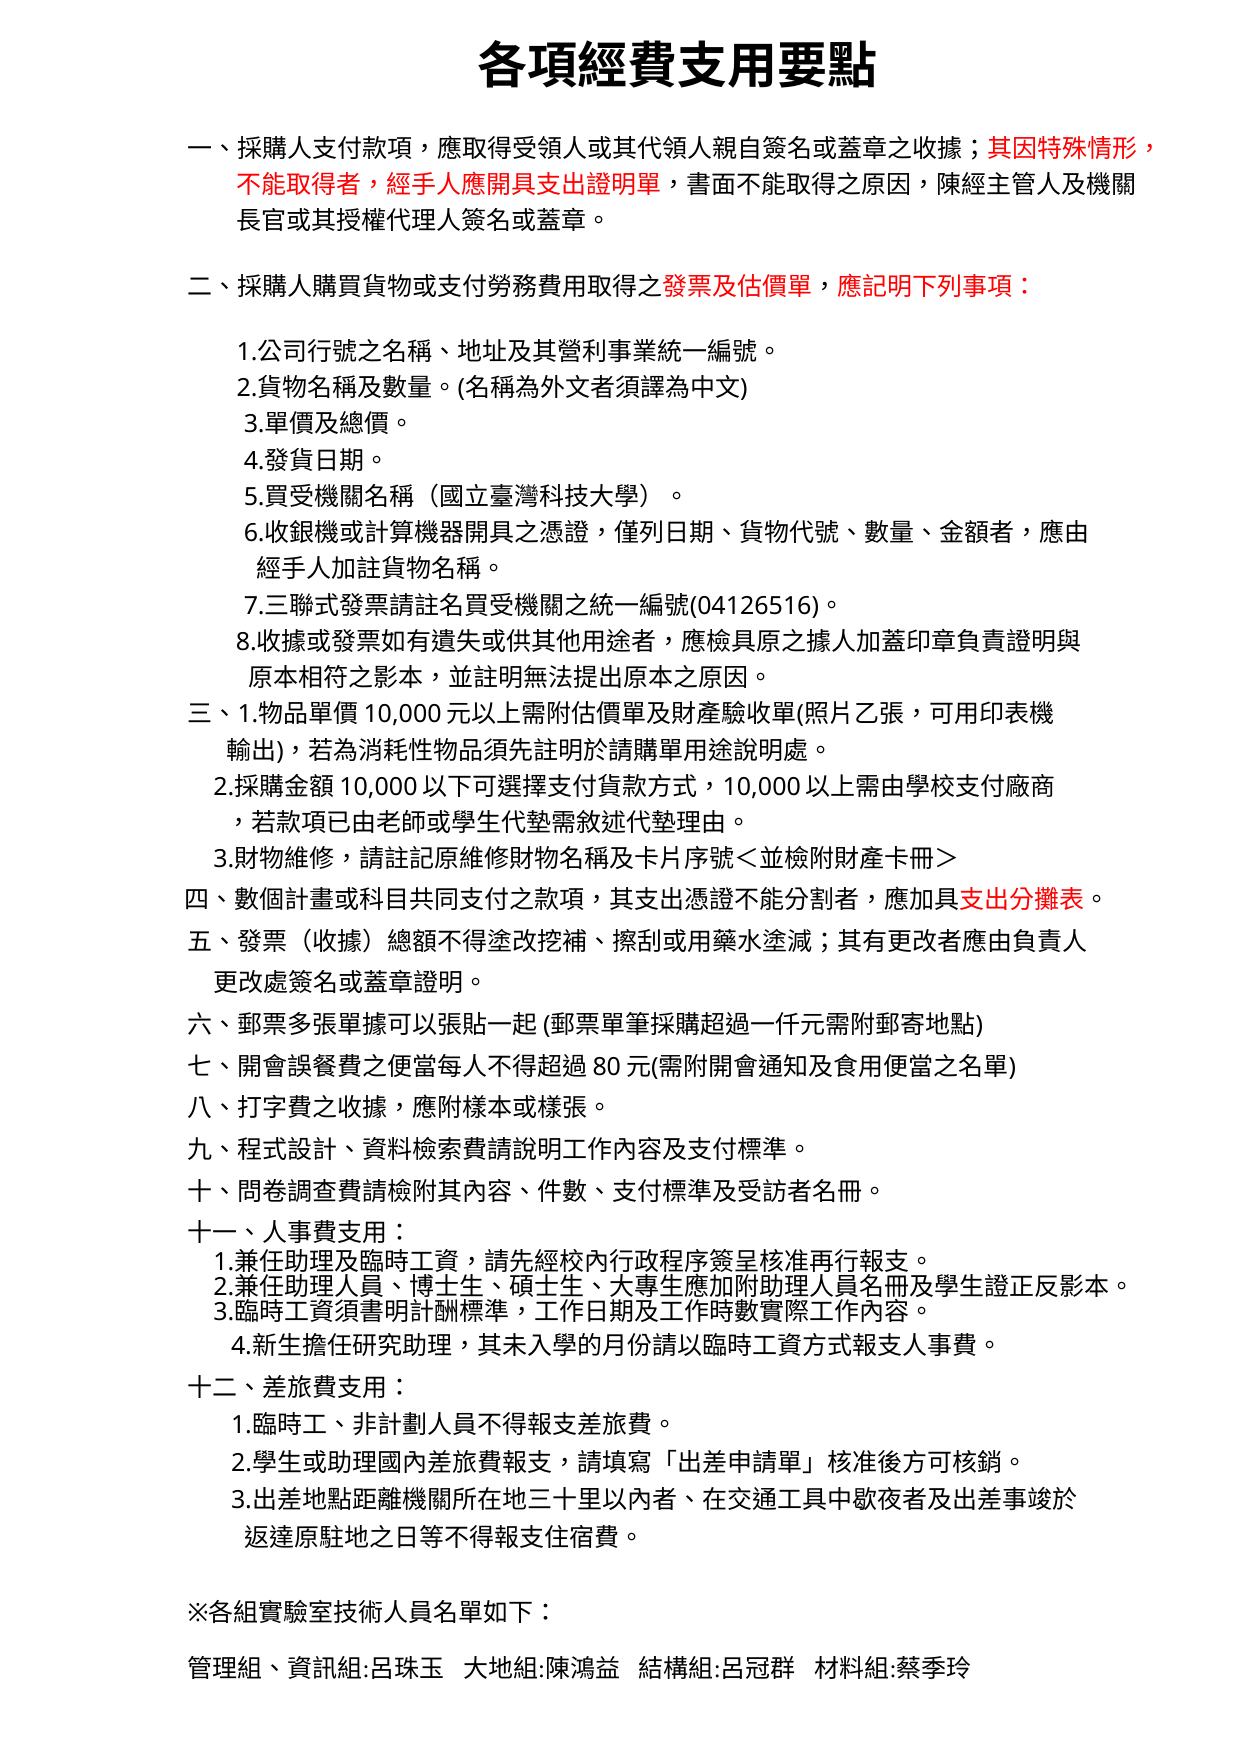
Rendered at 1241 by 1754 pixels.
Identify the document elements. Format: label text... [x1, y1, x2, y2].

text 經手人加註貨物名稱。 [243, 549, 1144, 585]
text 三、1.物品單價10,000元以上需附估價單及財產驗收單(照片乙張，可用印表機 [187, 694, 1144, 730]
text 3.財物維修，請註記原維修財物名稱及卡片序號＜並檢附財產卡冊＞ [187, 839, 1144, 875]
text 一、採購人支付款項，應取得受領人或其代領人親自簽名或蓋章之收據；其因特殊情形，不能取得者，經手人應開具支出證明單，書面不能取得之原因，陳經主管人及機關長官或其授權代理人簽名或蓋章。 [187, 128, 1144, 237]
text 2.採購金額10,000以下可選擇支付貨款方式，10,000以上需由學校支付廠商 [187, 766, 1144, 803]
text 2.貨物名稱及數量。(名稱為外文者須譯為中文) [236, 368, 1144, 404]
text 1.公司行號之名稱、地址及其營利事業統一編號。 [236, 331, 1144, 368]
text 九、程式設計、資料檢索費請說明工作內容及支付標準。 [187, 1125, 1144, 1167]
text 各項經費支用要點 [187, 24, 1181, 99]
text 5.買受機關名稱（國立臺灣科技大學）。 [243, 476, 1144, 513]
text 五、發票（收據）總額不得塗改挖補、擦刮或用藥水塗減；其有更改者應由負責人 [187, 917, 1144, 958]
text 原本相符之影本，並註明無法提出原本之原因。 [229, 658, 1196, 694]
text 4.新生擔任研究助理，其未入學的月份請以臨時工資方式報支人事費。 [224, 1325, 1141, 1363]
text 8.收據或發票如有遺失或供其他用途者，應檢具原之據人加蓋印章負責證明與 [229, 621, 1196, 658]
text 十二、差旅費支用： [187, 1363, 1144, 1404]
text 3.單價及總價。 [243, 404, 1144, 440]
text 輸出)，若為消耗性物品須先註明於請購單用途說明處。 [187, 730, 1144, 766]
text 3.出差地點距離機關所在地三十里以內者、在交通工具中歇夜者及出差事竣於 [224, 1479, 1141, 1517]
text 1.臨時工、非計劃人員不得報支差旅費。 [224, 1404, 1141, 1442]
text ※各組實驗室技術人員名單如下： [187, 1592, 1144, 1629]
text 八、打字費之收據，應附樣本或樣張。 [187, 1083, 1144, 1125]
text 返達原駐地之日等不得報支住宿費。 [224, 1517, 1141, 1554]
text 七、開會誤餐費之便當每人不得超過80元(需附開會通知及食用便當之名單) [187, 1042, 1144, 1083]
text 6.收銀機或計算機器開具之憑證，僅列日期、貨物代號、數量、金額者，應由 [243, 513, 1144, 549]
text 管理組、資訊組:呂珠玉 大地組:陳鴻益 結構組:呂冠群 材料組:蔡季玲 [187, 1648, 1144, 1686]
text 3.臨時工資須書明計酬標準，工作日期及工作時數實際工作內容。 [187, 1300, 1144, 1325]
text 1.兼任助理及臨時工資，請先經校內行政程序簽呈核准再行報支。 [187, 1250, 1144, 1275]
text 十一、人事費支用： [187, 1208, 1144, 1250]
text 二、採購人購買貨物或支付勞務費用取得之發票及估價單，應記明下列事項： [187, 266, 1144, 302]
text 四、數個計畫或科目共同支付之款項，其支出憑證不能分割者，應加具支出分攤表。 [184, 875, 1144, 917]
text 4.發貨日期。 [243, 440, 1144, 476]
text 十、問卷調查費請檢附其內容、件數、支付標準及受訪者名冊。 [187, 1167, 1144, 1208]
text ，若款項已由老師或學生代墊需敘述代墊理由。 [187, 803, 1144, 839]
text 六、郵票多張單據可以張貼一起 (郵票單筆採購超過一仟元需附郵寄地點) [187, 1000, 1144, 1042]
text 7.三聯式發票請註名買受機關之統一編號(04126516)。 [243, 585, 1144, 621]
text 2.學生或助理國內差旅費報支，請填寫「出差申請單」核准後方可核銷。 [224, 1442, 1141, 1479]
text 2.兼任助理人員、博士生、碩士生、大專生應加附助理人員名冊及學生證正反影本。 [187, 1275, 1144, 1300]
text 更改處簽名或蓋章證明。 [187, 958, 1144, 1000]
